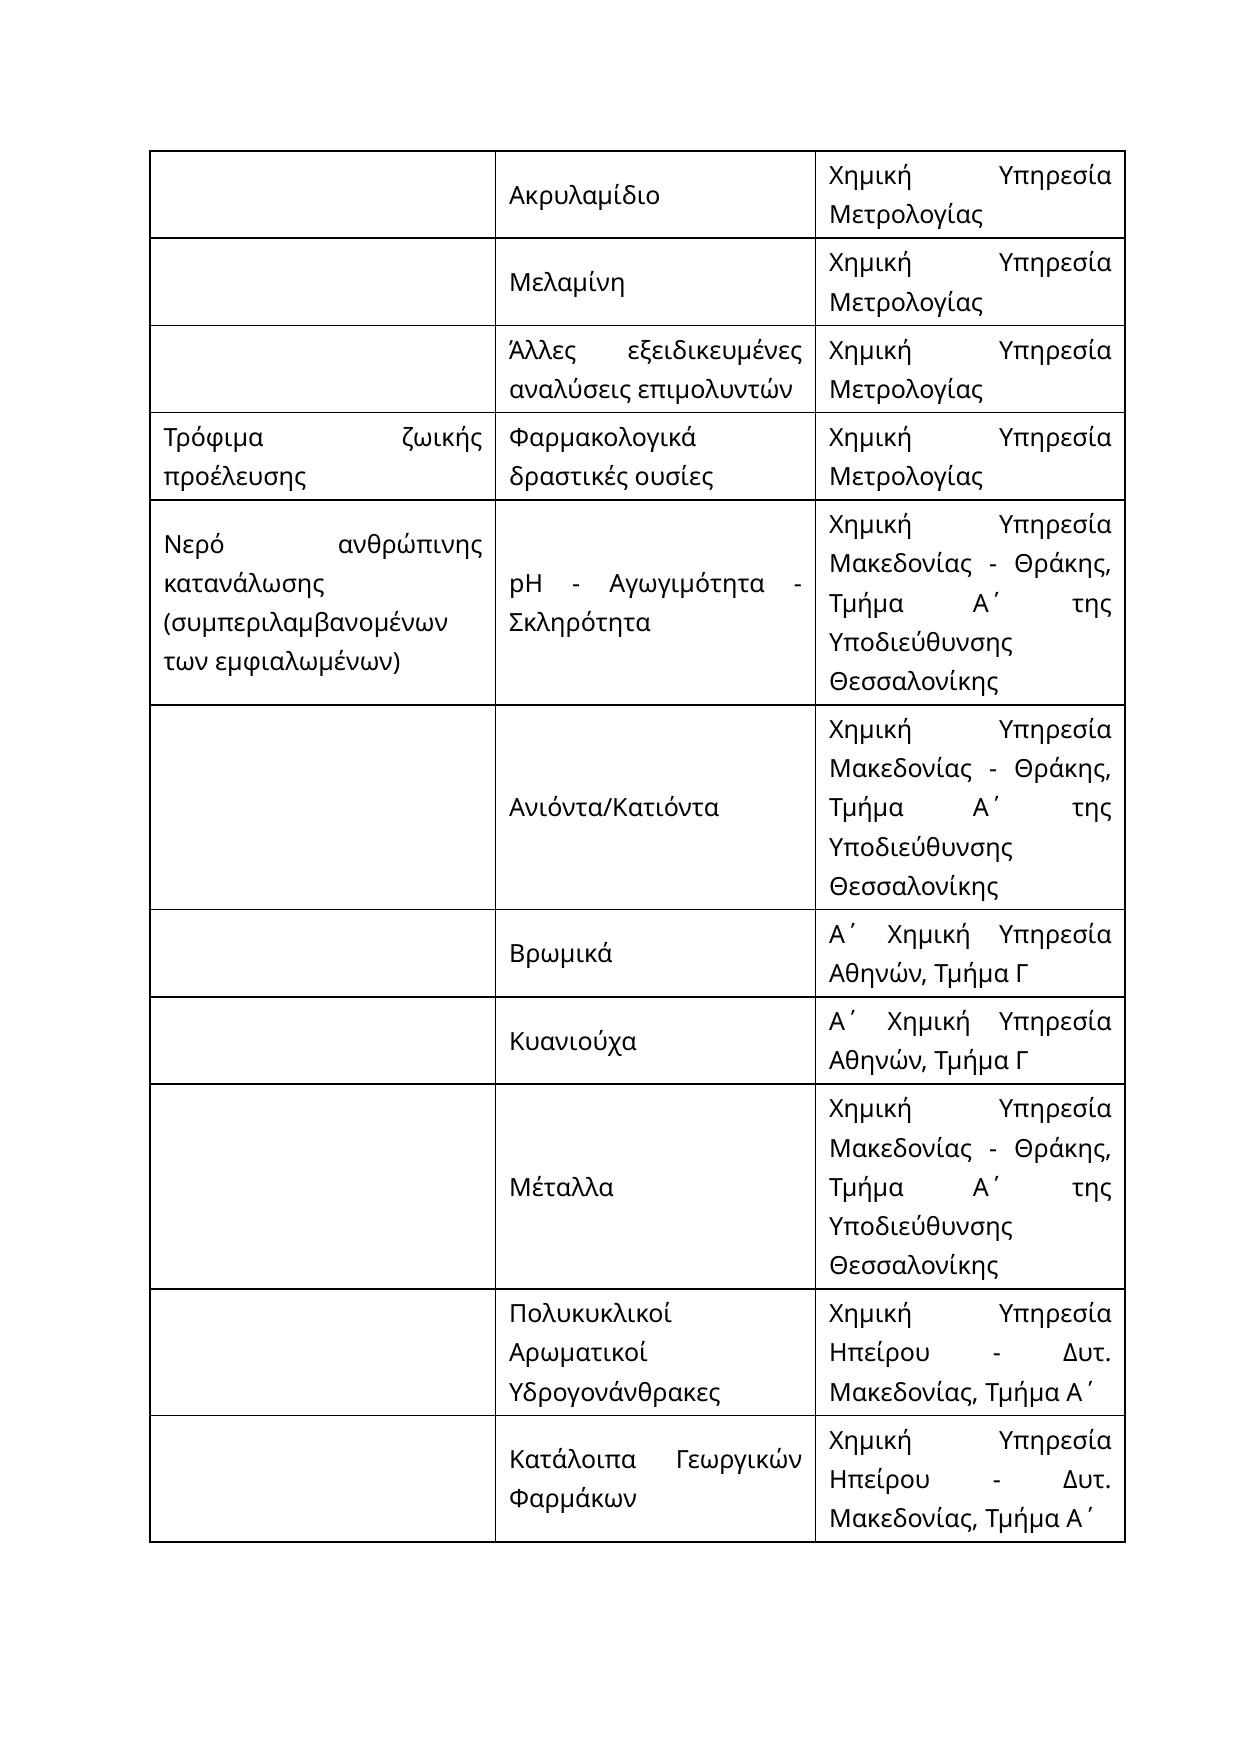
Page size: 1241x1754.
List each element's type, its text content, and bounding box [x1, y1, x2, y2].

table_cell [151, 1085, 495, 1288]
table_cell [151, 1290, 495, 1414]
table_cell Ακρυλαμίδιο [496, 152, 815, 237]
table_cell Άλλες εξειδικευμένες αναλύσεις επιμολυντών [496, 326, 815, 412]
table_cell Α΄ Χημική Υπηρεσία Αθηνών, Τμήμα Γ [816, 910, 1124, 996]
table_cell [151, 326, 495, 412]
table_cell Χημική Υπηρεσία Ηπείρου - Δυτ. Μακεδονίας, Τμήμα Α΄ [816, 1416, 1124, 1541]
table_cell Μέταλλα [496, 1085, 815, 1288]
table_cell Χημική Υπηρεσία Μακεδονίας - Θράκης, Τμήμα Α΄ της Υποδιεύθυνσης Θεσσαλονίκης [816, 501, 1124, 704]
table_cell Χημική Υπηρεσία Μακεδονίας - Θράκης, Τμήμα Α΄ της Υποδιεύθυνσης Θεσσαλονίκης [816, 706, 1124, 909]
table_cell Χημική Υπηρεσία Μετρολογίας [816, 239, 1124, 324]
table_cell Νερό ανθρώπινης κατανάλωσης (συμπεριλαμβανομένων των εμφιαλωμένων) [151, 501, 495, 704]
table_cell [151, 998, 495, 1083]
table_cell pH - Αγωγιμότητα - Σκληρότητα [496, 501, 815, 704]
table_cell Χημική Υπηρεσία Μετρολογίας [816, 413, 1124, 499]
table_cell Χημική Υπηρεσία Μετρολογίας [816, 326, 1124, 412]
table_cell Φαρμακολογικά δραστικές ουσίες [496, 413, 815, 499]
table_cell [151, 152, 495, 237]
table_cell Μελαμίνη [496, 239, 815, 324]
table_cell Ανιόντα/Κατιόντα [496, 706, 815, 909]
table_cell [151, 910, 495, 996]
table_cell Κυανιούχα [496, 998, 815, 1083]
table_cell Χημική Υπηρεσία Μετρολογίας [816, 152, 1124, 237]
table_cell [151, 706, 495, 909]
table_cell Χημική Υπηρεσία Ηπείρου - Δυτ. Μακεδονίας, Τμήμα Α΄ [816, 1290, 1124, 1414]
table_cell [151, 239, 495, 324]
table_cell Βρωμικά [496, 910, 815, 996]
table_cell Χημική Υπηρεσία Μακεδονίας - Θράκης, Τμήμα Α΄ της Υποδιεύθυνσης Θεσσαλονίκης [816, 1085, 1124, 1288]
table_cell Τρόφιμα ζωικής προέλευσης [151, 413, 495, 499]
table_cell Κατάλοιπα Γεωργικών Φαρμάκων [496, 1416, 815, 1541]
table_cell [151, 1416, 495, 1541]
table_cell Α΄ Χημική Υπηρεσία Αθηνών, Τμήμα Γ [816, 998, 1124, 1083]
table_cell Πολυκυκλικοί Αρωματικοί Υδρογονάνθρακες [496, 1290, 815, 1414]
